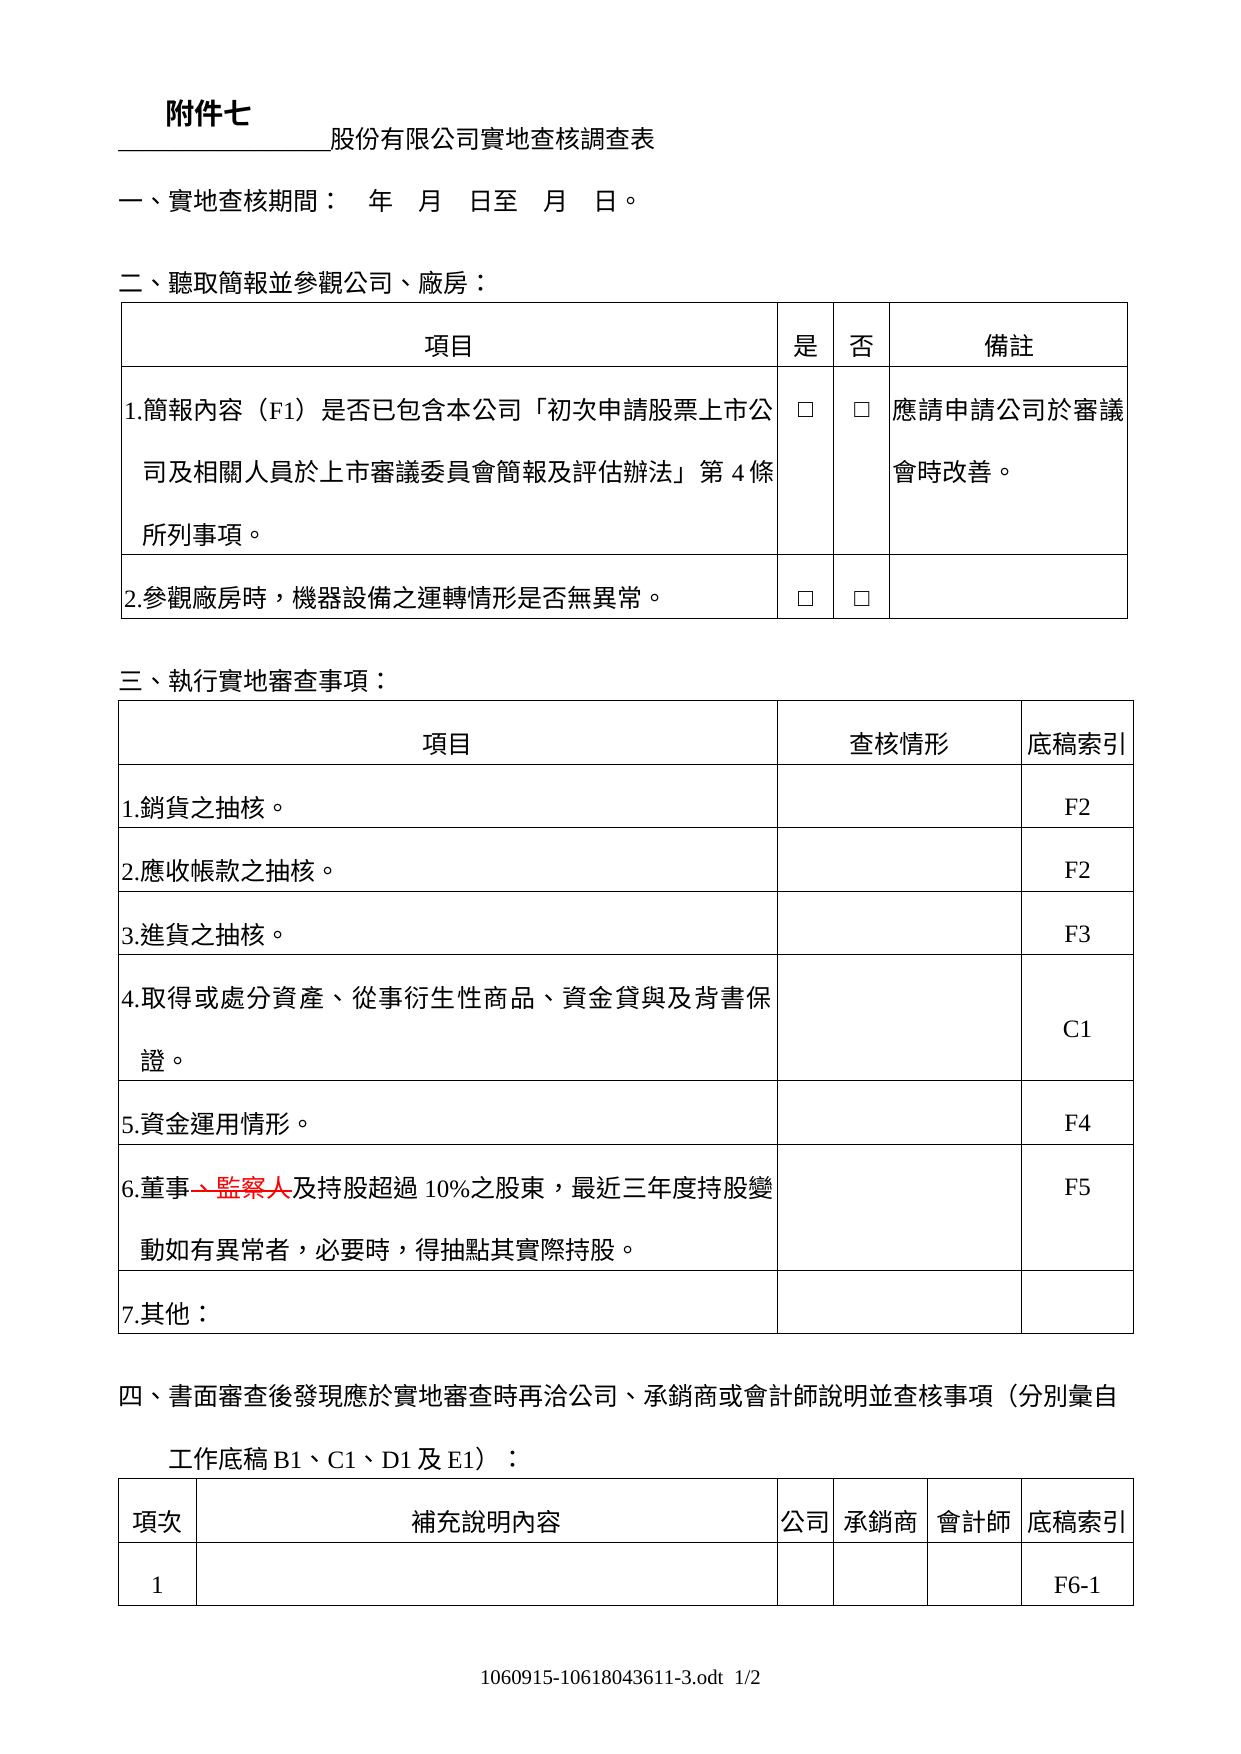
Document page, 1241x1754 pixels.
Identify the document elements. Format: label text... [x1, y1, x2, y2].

table_cell 3.進貨之抽核。 [119, 892, 777, 954]
table_cell [778, 1543, 833, 1605]
table_cell 6.董事、監察人及持股超過10%之股東，最近三年度持股變動如有異常者，必要時，得抽點其實際持股。 [119, 1145, 777, 1270]
table_cell [197, 1543, 777, 1605]
table_cell 7.其他： [119, 1271, 777, 1333]
table_cell 1 [119, 1543, 196, 1605]
table_cell [1022, 1271, 1133, 1333]
table_cell [778, 765, 1021, 827]
table_header 項目 [122, 303, 777, 366]
table_header 底稿索引 [1022, 701, 1133, 763]
table_header 項目 [119, 701, 777, 763]
table_header 底稿索引 [1022, 1479, 1133, 1542]
text 四、書面審查後發現應於實地審查時再洽公司、承銷商或會計師說明並查核事項（分別彙自工作底稿B1、C1、D1及E1）： [118, 1353, 1122, 1478]
table_header 查核情形 [778, 701, 1021, 763]
table_cell 應請申請公司於審議會時改善。 [890, 367, 1127, 554]
table_cell C1 [1022, 955, 1133, 1080]
table_cell [778, 1081, 1021, 1144]
table_header 補充說明內容 [197, 1479, 777, 1542]
table_cell 1.銷貨之抽核。 [119, 765, 777, 827]
table_header 項次 [119, 1479, 196, 1542]
table_cell [778, 892, 1021, 954]
text 三、執行實地審查事項： [118, 637, 1122, 700]
table_header 會計師 [928, 1479, 1021, 1542]
table_cell [928, 1543, 1021, 1605]
table_header 否 [834, 303, 889, 366]
table_cell [778, 1271, 1021, 1333]
table_cell [778, 955, 1021, 1080]
table_cell F2 [1022, 828, 1133, 891]
table_cell [778, 828, 1021, 891]
text 二、聽取簡報並參觀公司、廠房： [118, 239, 1122, 302]
table_cell 1.簡報內容（F1）是否已包含本公司「初次申請股票上市公司及相關人員於上市審議委員會簡報及評估辦法」第4條所列事項。 [122, 367, 777, 554]
table_header 公司 [778, 1479, 833, 1542]
text 附件七 [165, 90, 304, 131]
table_cell 2.應收帳款之抽核。 [119, 828, 777, 891]
table_cell □ [778, 367, 833, 554]
table_cell [890, 555, 1127, 618]
table_cell □ [778, 555, 833, 618]
table_header 備註 [890, 303, 1127, 366]
table_header 承銷商 [834, 1479, 927, 1542]
table_cell F3 [1022, 892, 1133, 954]
text 一、實地查核期間： 年 月 日至 月 日。 [118, 158, 1122, 221]
table_cell [778, 1145, 1021, 1270]
table_cell [834, 1543, 927, 1605]
text _________________股份有限公司實地查核調查表 [118, 83, 1122, 158]
table_header 是 [778, 303, 833, 366]
table_cell 5.資金運用情形。 [119, 1081, 777, 1144]
table_cell □ [834, 555, 889, 618]
table_cell F6-1 [1022, 1543, 1133, 1605]
table_cell 4.取得或處分資產、從事衍生性商品、資金貸與及背書保證。 [119, 955, 777, 1080]
table_cell □ [834, 367, 889, 554]
table_cell F5 [1022, 1145, 1133, 1270]
table_cell 2.參觀廠房時，機器設備之運轉情形是否無異常。 [122, 555, 777, 618]
table_cell F4 [1022, 1081, 1133, 1144]
table_cell F2 [1022, 765, 1133, 827]
